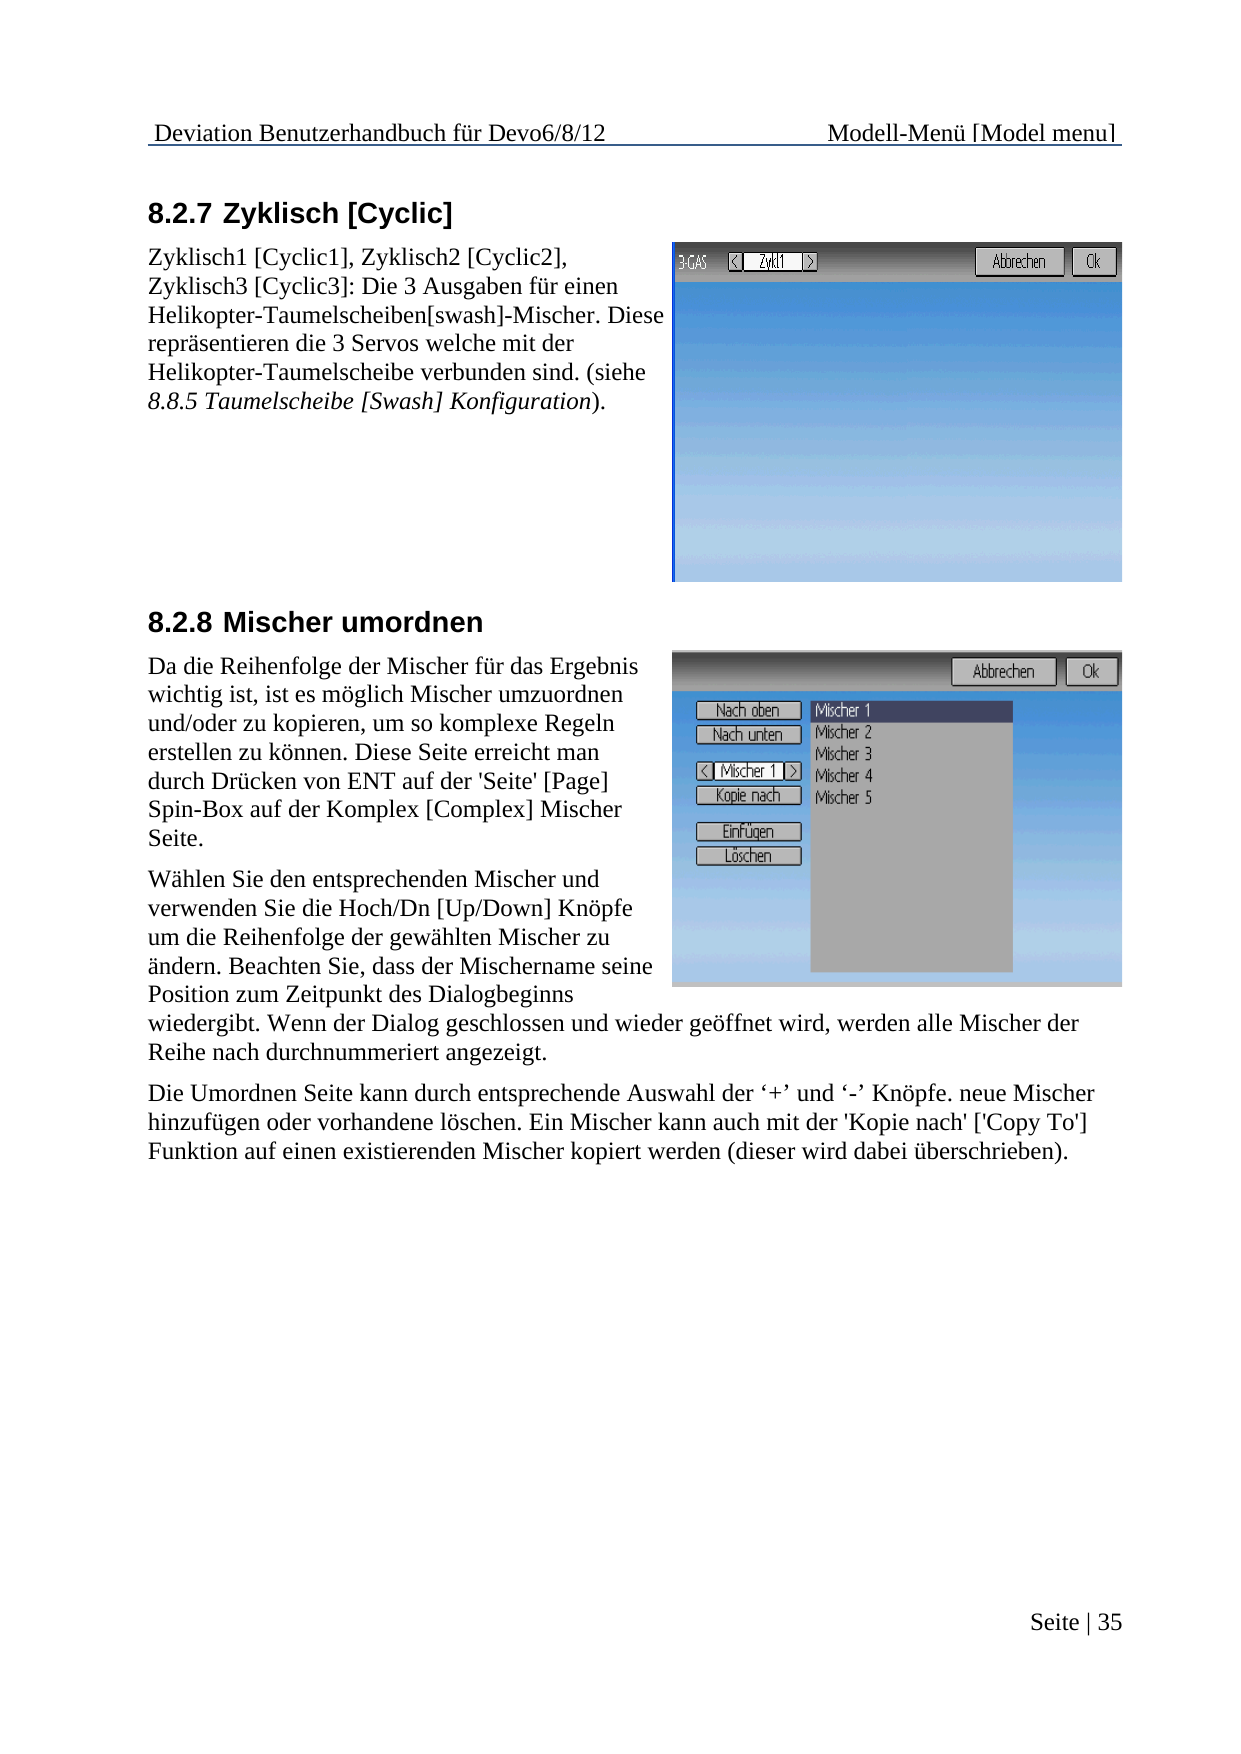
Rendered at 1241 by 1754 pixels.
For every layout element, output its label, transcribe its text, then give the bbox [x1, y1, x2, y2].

text Die Umordnen Seite kann durch entsprechende Auswahl der ‘+’ und ‘-’ Knöpfe. neue Mischer hinzufügen oder vorhandene löschen. Ein Mischer kann auch mit der 'Kopie nach' ['Copy To'] Funktion auf einen existierenden Mischer kopiert werden (dieser wird dabei überschrieben). [148, 1078, 1122, 1164]
subtitle Zyklisch [Cyclic] [148, 196, 1122, 230]
text Wählen Sie den entsprechenden Mischer und verwenden Sie die Hoch/Dn [Up/Down] Knöpfe um die Reihenfolge der gewählten Mischer zu ändern. Beachten Sie, dass der Mischername seine Position zum Zeitpunkt des Dialogbeginns wiedergibt. Wenn der Dialog geschlossen und wieder geöffnet wird, werden alle Mischer der Reihe nach durchnummeriert angezeigt. [148, 864, 1122, 1066]
subtitle Mischer umordnen [148, 605, 1122, 638]
picture [672, 650, 1123, 987]
text Da die Reihenfolge der Mischer für das Ergebnis wichtig ist, ist es möglich Mischer umzuordnen und/oder zu kopieren, um so komplexe Regeln erstellen zu können. Diese Seite erreicht man durch Drücken von ENT auf der 'Seite' [Page] Spin-Box auf der Komplex [Complex] Mischer Seite. [148, 651, 672, 852]
picture [672, 242, 1123, 582]
text Zyklisch1 [Cyclic1], Zyklisch2 [Cyclic2], Zyklisch3 [Cyclic3]: Die 3 Ausgaben für einen Helikopter-Taumelscheiben[swash]-Mischer. Diese repräsentieren die 3 Servos welche mit der Helikopter-Taumelscheibe verbunden sind. (siehe 8.8.5 Taumelscheibe [Swash] Konfiguration). [148, 242, 672, 415]
